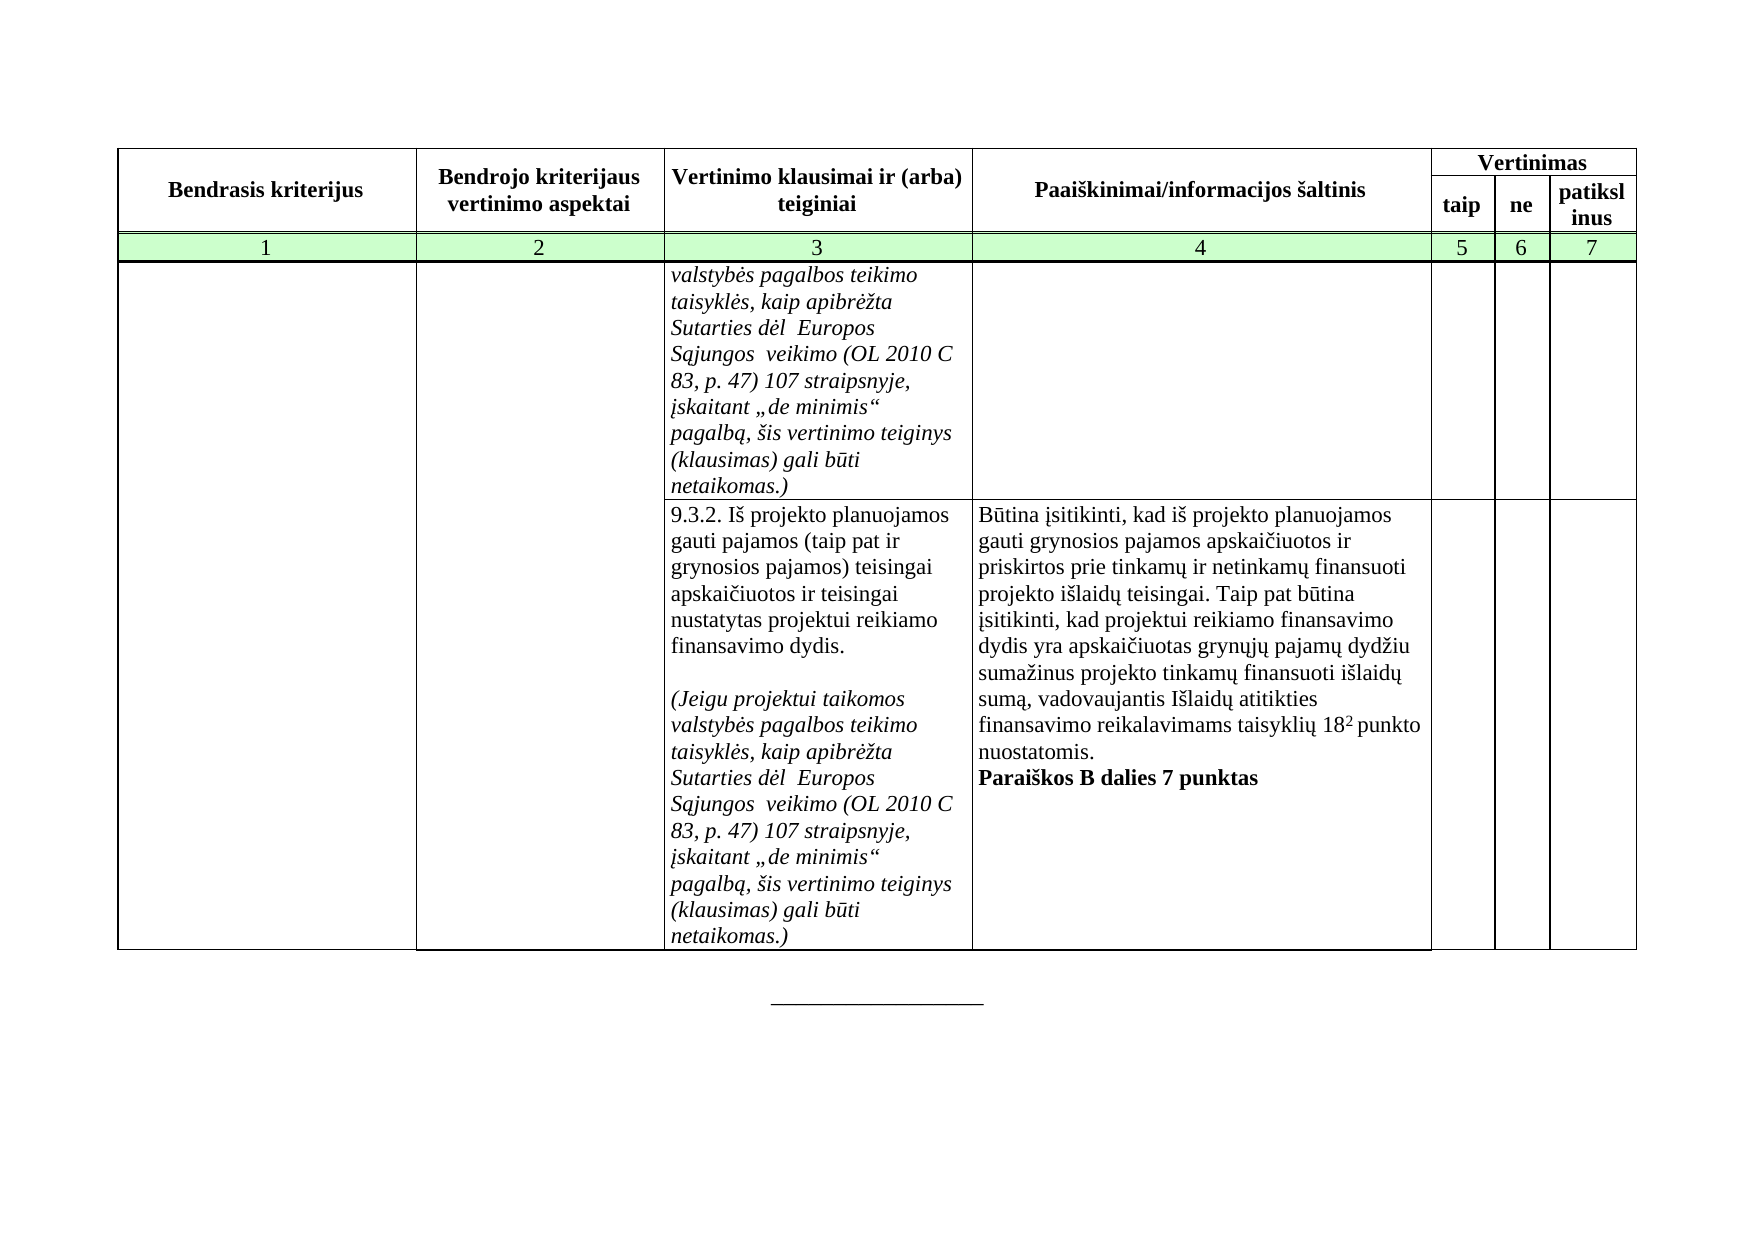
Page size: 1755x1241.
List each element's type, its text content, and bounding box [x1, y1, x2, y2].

table_cell valstybės pagalbos teikimo taisyklės, kaip apibrėžta Sutarties dėl Europos Sąjungos veikimo (OL 2010 C 83, p. 47) 107 straipsnyje, įskaitant „de minimis“ pagalbą, šis vertinimo teiginys (klausimas) gali būti netaikomas.) [665, 263, 972, 498]
table_cell 6 [1496, 234, 1549, 260]
table_cell 5 [1432, 234, 1494, 260]
table_header Bendrasis kriterijus [119, 149, 416, 231]
table_cell ne [1496, 176, 1549, 231]
table_cell [1432, 500, 1494, 949]
table_cell [1432, 263, 1494, 498]
table_header Paaiškinimai/informacijos šaltinis [973, 149, 1431, 231]
table_cell 3 [665, 234, 972, 260]
table_cell 9.3.2. Iš projekto planuojamos gauti pajamos (taip pat ir grynosios pajamos) teisingai apskaičiuotos ir teisingai nustatytas projektui reikiamo finansavimo dydis. (Jeigu projektui taikomos valstybės pagalbos teikimo taisyklės, kaip apibrėžta Sutarties dėl Europos Sąjungos veikimo (OL 2010 C 83, p. 47) 107 straipsnyje, įskaitant „de minimis“ pagalbą, šis vertinimo teiginys (klausimas) gali būti netaikomas.) [665, 500, 972, 949]
table_header Bendrojo kriterijaus vertinimo aspektai [417, 149, 664, 231]
table_cell 2 [417, 234, 664, 260]
table_cell [119, 263, 416, 949]
table_cell 4 [973, 234, 1431, 260]
table_cell [973, 263, 1431, 498]
table_cell [1496, 500, 1549, 949]
table_cell Būtina įsitikinti, kad iš projekto planuojamos gauti grynosios pajamos apskaičiuotos ir priskirtos prie tinkamų ir netinkamų finansuoti projekto išlaidų teisingai. Taip pat būtina įsitikinti, kad projektui reikiamo finansavimo dydis yra apskaičiuotas grynųjų pajamų dydžiu sumažinus projekto tinkamų finansuoti išlaidų sumą, vadovaujantis Išlaidų atitikties finansavimo reikalavimams taisyklių 182 punkto nuostatomis. Paraiškos B dalies 7 punktas [973, 500, 1431, 949]
table_cell [1551, 263, 1636, 498]
table_cell [417, 263, 664, 949]
table_cell [1496, 263, 1549, 498]
table_header Vertinimo klausimai ir (arba) teiginiai [665, 149, 972, 231]
table_cell 1 [119, 234, 416, 260]
table_cell taip [1432, 176, 1494, 231]
table_cell patikslinus [1551, 176, 1636, 231]
table_cell [1551, 500, 1636, 949]
table_cell 7 [1551, 234, 1636, 260]
text _________________ [118, 979, 1636, 1008]
table_header Vertinimas [1432, 149, 1636, 175]
